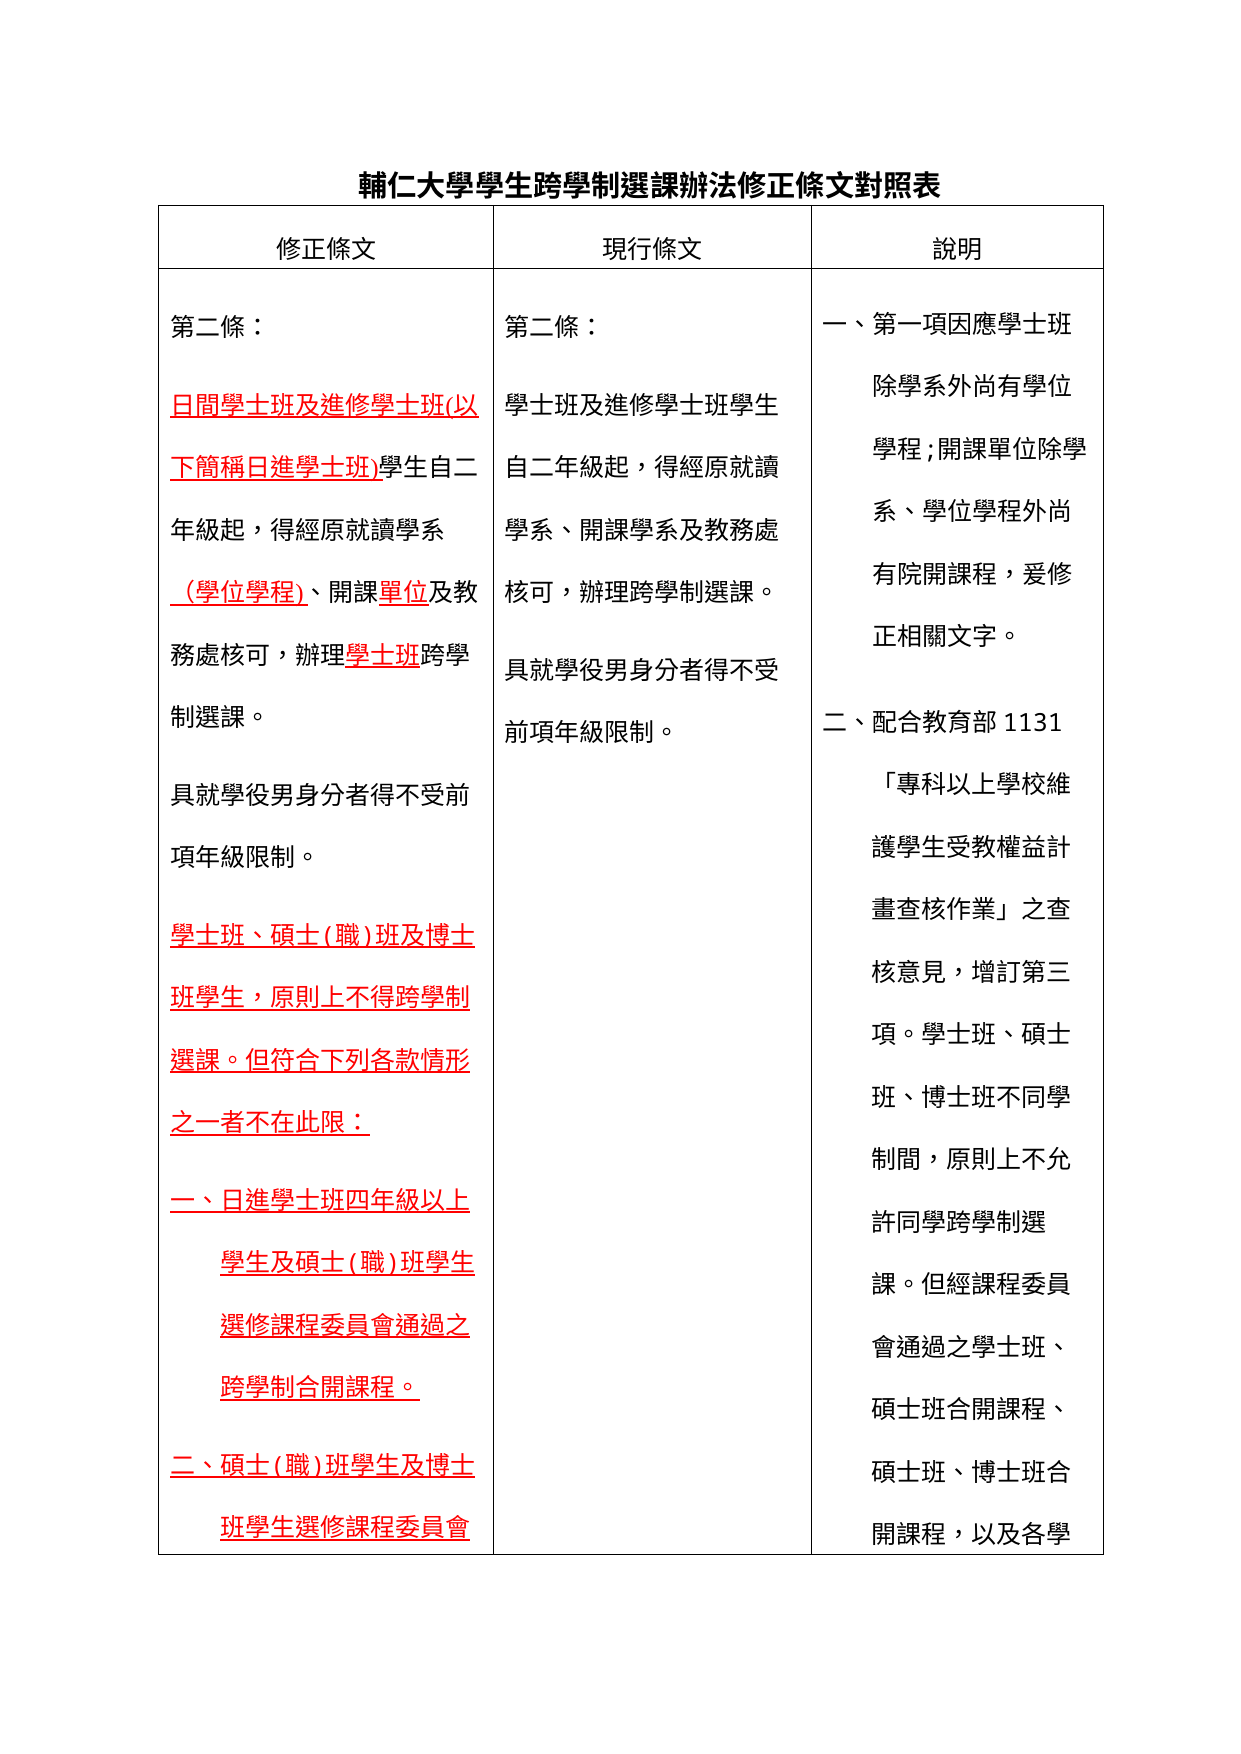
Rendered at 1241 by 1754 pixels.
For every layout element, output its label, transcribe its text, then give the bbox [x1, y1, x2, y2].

table_cell 第二條： 日間學士班及進修學士班(以下簡稱日進學士班)學生自二年級起，得經原就讀學系（學位學程)、開課單位及教務處核可，辦理學士班跨學制選課。 具就學役男身分者得不受前項年級限制。 學士班、碩士(職)班及博士班學生，原則上不得跨學制選課。但符合下列各款情形之一者不在此限： 一、日進學士班四年級以上學生及碩士(職)班學生選修課程委員會通過之跨學制合開課程。 二、碩士(職)班學生及博士班學生選修課程委員會 [159, 269, 493, 1554]
table_cell 一、第一項因應學士班除學系外尚有學位學程;開課單位除學系、學位學程外尚有院開課程，爰修正相關文字。 二、配合教育部1131「專科以上學校維護學生受教權益計畫查核作業」之查核意見，增訂第三項。學士班、碩士班、博士班不同學制間，原則上不允許同學跨學制選課。但經課程委員會通過之學士班、碩士班合開課程、碩士班、博士班合開課程，以及各學 [812, 269, 1103, 1554]
table_cell 第二條： 學士班及進修學士班學生自二年級起，得經原就讀學系、開課學系及教務處核可，辦理跨學制選課。 具就學役男身分者得不受前項年級限制。 [494, 269, 811, 1554]
text 輔仁大學學生跨學制選課辦法修正條文對照表 [177, 142, 1122, 205]
table_header 說明 [812, 206, 1103, 268]
table_header 現行條文 [494, 206, 811, 268]
table_header 修正條文 [159, 206, 493, 268]
